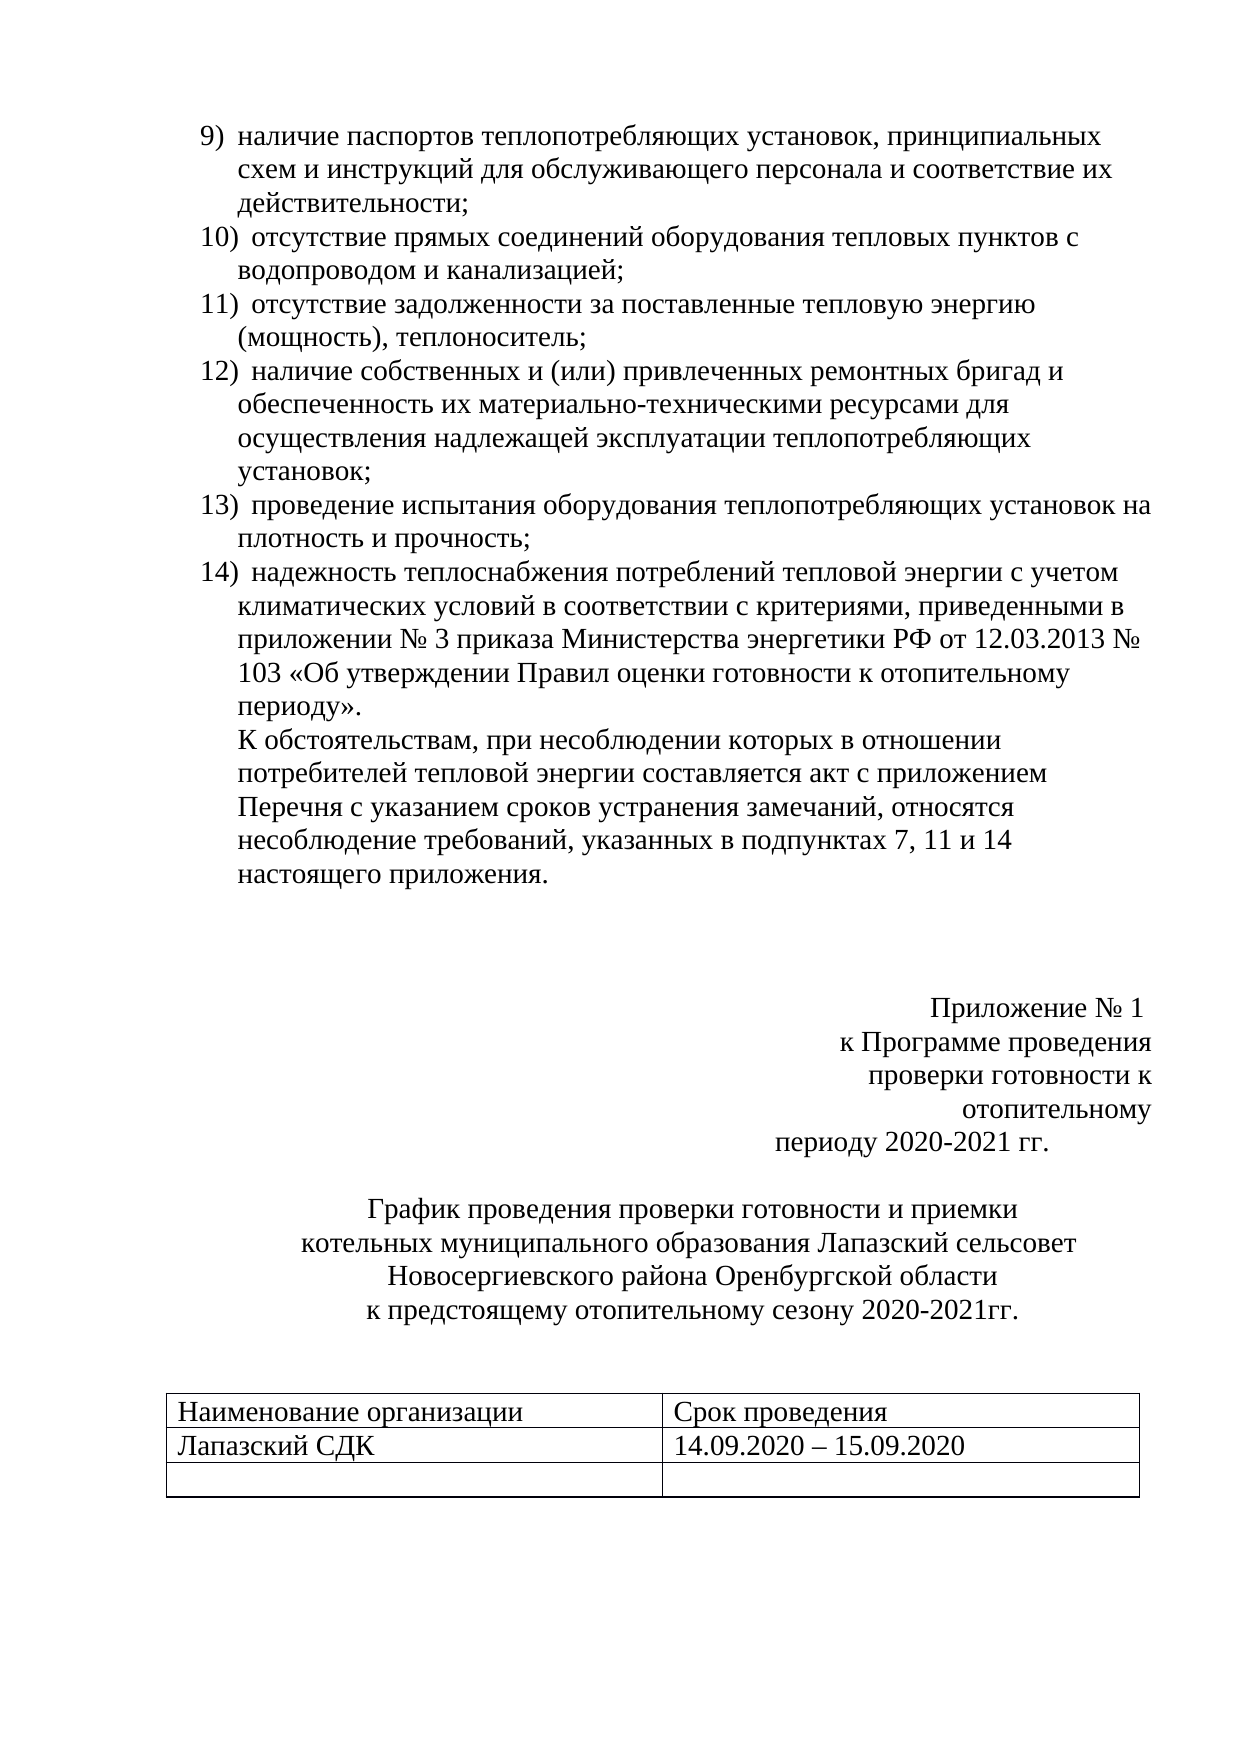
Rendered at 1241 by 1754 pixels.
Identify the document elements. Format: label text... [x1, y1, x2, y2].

list наличие паспортов теплопотребляющих установок, принципиальных схем и инструкций для обслуживающего персонала и соответствие их действительности; [200, 118, 1152, 219]
text Новосергиевского района Оренбургской области [177, 1258, 1152, 1292]
list надежность теплоснабжения потреблений тепловой энергии с учетом климатических условий в соответствии с критериями, приведенными в приложении № 3 приказа Министерства энергетики РФ от 12.03.2013 № 103 «Об утверждении Правил оценки готовности к отопительному периоду». [200, 554, 1152, 722]
text котельных муниципального образования Лапазский сельсовет [177, 1225, 1152, 1258]
table_header Срок проведения [663, 1394, 1139, 1427]
table_cell [167, 1463, 662, 1496]
text Приложение № 1 [177, 990, 1152, 1024]
text К обстоятельствам, при несоблюдении которых в отношении потребителей тепловой энергии составляется акт с приложением Перечня с указанием сроков устранения замечаний, относятся несоблюдение требований, указанных в подпунктах 7, 11 и 14 настоящего приложения. [237, 722, 1152, 889]
text к предстоящему отопительному сезону 2020-2021гг. [177, 1292, 1152, 1326]
list наличие собственных и (или) привлеченных ремонтных бригад и обеспеченность их материально-техническими ресурсами для осуществления надлежащей эксплуатации теплопотребляющих установок; [200, 353, 1152, 487]
text График проведения проверки готовности и приемки [177, 1191, 1152, 1225]
list отсутствие прямых соединений оборудования тепловых пунктов с водопроводом и канализацией; [200, 219, 1152, 286]
table_cell [663, 1463, 1139, 1496]
list отсутствие задолженности за поставленные тепловую энергию (мощность), теплоноситель; [200, 286, 1152, 353]
list проведение испытания оборудования теплопотребляющих установок на плотность и прочность; [200, 487, 1152, 554]
table_header Наименование организации [167, 1394, 662, 1427]
text к Программе проведения проверки готовности к отопительному [693, 1024, 1152, 1124]
table_cell Лапазский СДК [167, 1428, 662, 1462]
text периоду 2020-2021 гг. [620, 1124, 1152, 1158]
table_cell 14.09.2020 – 15.09.2020 [663, 1428, 1139, 1462]
